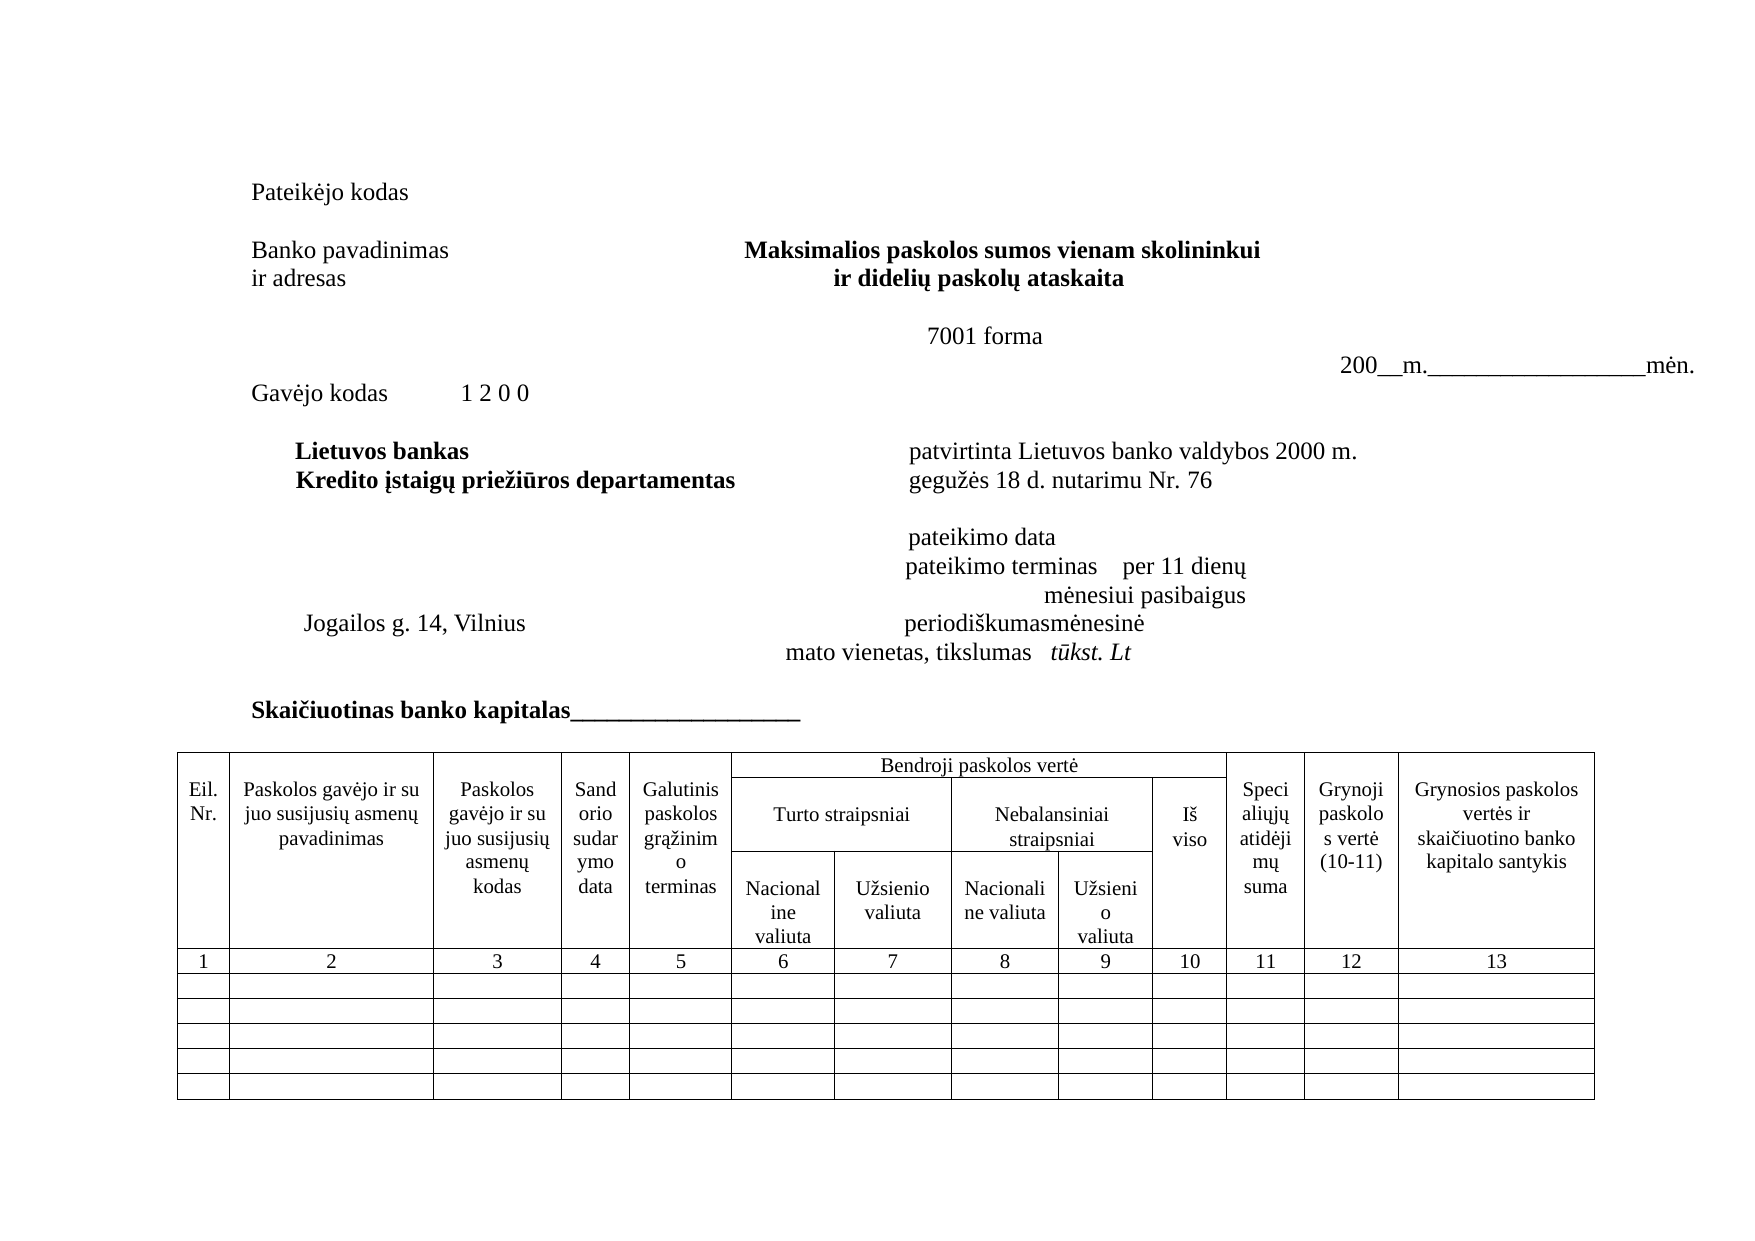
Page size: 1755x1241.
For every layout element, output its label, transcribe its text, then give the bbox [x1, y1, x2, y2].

table_header Paskolos gavėjo ir su juo susijusių asmenų pavadinimas [230, 753, 433, 948]
table_cell [732, 999, 834, 1023]
table_cell [1153, 999, 1226, 1023]
table_cell [1305, 1074, 1398, 1098]
table_cell [178, 1049, 229, 1073]
table_cell [1399, 1024, 1594, 1048]
text Pateikėjo kodas [177, 177, 1695, 206]
table_cell [1227, 1074, 1304, 1098]
table_header Specialiųjų atidėjimų suma [1227, 753, 1304, 948]
table_cell [1305, 1049, 1398, 1073]
text 7001 forma [177, 321, 1695, 350]
table_cell 6 [732, 949, 834, 973]
table_cell [835, 1074, 951, 1098]
table_cell [230, 999, 433, 1023]
table_cell 2 [230, 949, 433, 973]
text Kredito įstaigų priežiūros departamentas gegužės 18 d. nutarimu Nr. 76 [177, 465, 1695, 493]
table_cell [1153, 1024, 1226, 1048]
table_cell Užsienio valiuta [1059, 852, 1152, 948]
text Lietuvos bankas patvirtinta Lietuvos banko valdybos 2000 m. [177, 436, 1695, 465]
table_cell [434, 1074, 561, 1098]
table_cell 12 [1305, 949, 1398, 973]
table_cell [562, 1074, 629, 1098]
table_cell 4 [562, 949, 629, 973]
table_cell [1059, 1024, 1152, 1048]
table_cell [230, 1074, 433, 1098]
table_cell [434, 999, 561, 1023]
table_cell [630, 999, 731, 1023]
table_cell [1227, 974, 1304, 998]
text pateikimo terminas per 11 dienų [177, 551, 1695, 580]
table_cell [178, 974, 229, 998]
table_cell [1399, 999, 1594, 1023]
table_cell [732, 1024, 834, 1048]
table_cell [1305, 974, 1398, 998]
table_cell 13 [1399, 949, 1594, 973]
table_cell [230, 974, 433, 998]
table_header Galutinis paskolos grąžinimo terminas [630, 753, 731, 948]
table_cell Užsienio valiuta [835, 852, 951, 948]
table_cell Turto straipsniai [732, 778, 951, 851]
text mėnesiui pasibaigus [177, 580, 1695, 608]
table_cell 11 [1227, 949, 1304, 973]
table_cell [178, 1024, 229, 1048]
table_cell [1399, 974, 1594, 998]
table_header Eil. Nr. [178, 753, 229, 948]
table_cell [1059, 999, 1152, 1023]
table_cell 10 [1153, 949, 1226, 973]
table_cell [952, 1074, 1058, 1098]
table_cell Iš viso [1153, 778, 1226, 948]
table_cell [952, 1024, 1058, 1048]
table_cell 1 [178, 949, 229, 973]
table_cell [952, 974, 1058, 998]
text Gavėjo kodas 1200 [177, 378, 1695, 407]
table_cell [1399, 1049, 1594, 1073]
table_cell [178, 1074, 229, 1098]
text Skaičiuotinas banko kapitalas [177, 695, 1695, 723]
table_cell [562, 999, 629, 1023]
table_cell [1153, 974, 1226, 998]
table_cell [835, 1049, 951, 1073]
table_cell [835, 974, 951, 998]
table_cell [1153, 1074, 1226, 1098]
text ir adresas ir didelių paskolų ataskaita [177, 263, 1695, 292]
table_cell [1227, 1024, 1304, 1048]
table_cell [1399, 1074, 1594, 1098]
text pateikimo data [177, 522, 1695, 551]
table_cell [1227, 1049, 1304, 1073]
table_cell [434, 1049, 561, 1073]
table_cell [952, 1049, 1058, 1073]
text mato vienetas, tikslumas tūkst. Lt [177, 637, 1695, 666]
table_cell [630, 1049, 731, 1073]
table_cell [562, 1024, 629, 1048]
table_cell [434, 974, 561, 998]
table_cell [630, 1074, 731, 1098]
table_cell [630, 974, 731, 998]
table_cell [562, 1049, 629, 1073]
table_cell [1305, 1024, 1398, 1048]
table_cell 9 [1059, 949, 1152, 973]
table_cell [1227, 999, 1304, 1023]
table_cell Nebalansiniai straipsniai [952, 778, 1152, 851]
table_cell 3 [434, 949, 561, 973]
table_cell [434, 1024, 561, 1048]
table_cell [230, 1049, 433, 1073]
table_cell [562, 974, 629, 998]
table_cell [1059, 1074, 1152, 1098]
table_cell [1059, 974, 1152, 998]
table_header Grynoji paskolos vertė (10-11) [1305, 753, 1398, 948]
table_cell Nacionaline valiuta [732, 852, 834, 948]
table_cell Nacionaline valiuta [952, 852, 1058, 948]
table_cell [732, 1049, 834, 1073]
table_cell [835, 999, 951, 1023]
text 200__m. mėn. [177, 350, 1695, 378]
table_cell [1305, 999, 1398, 1023]
table_header Grynosios paskolos vertės ir skaičiuotino banko kapitalo santykis [1399, 753, 1594, 948]
table_cell [952, 999, 1058, 1023]
table_header Paskolos gavėjo ir su juo susijusių asmenų kodas [434, 753, 561, 948]
table_cell [835, 1024, 951, 1048]
table_cell [732, 974, 834, 998]
table_cell 5 [630, 949, 731, 973]
table_header Bendroji paskolos vertė [732, 753, 1226, 777]
table_cell [178, 999, 229, 1023]
table_cell [1059, 1049, 1152, 1073]
text Banko pavadinimas Maksimalios paskolos sumos vienam skolininkui [177, 235, 1695, 263]
table_cell [732, 1074, 834, 1098]
text Jogailos g. 14, Vilnius periodiškumas mėnesinė [177, 608, 1695, 637]
table_header Sandorio sudarymo data [562, 753, 629, 948]
table_cell 8 [952, 949, 1058, 973]
table_cell [230, 1024, 433, 1048]
table_cell 7 [835, 949, 951, 973]
table_cell [1153, 1049, 1226, 1073]
table_cell [630, 1024, 731, 1048]
